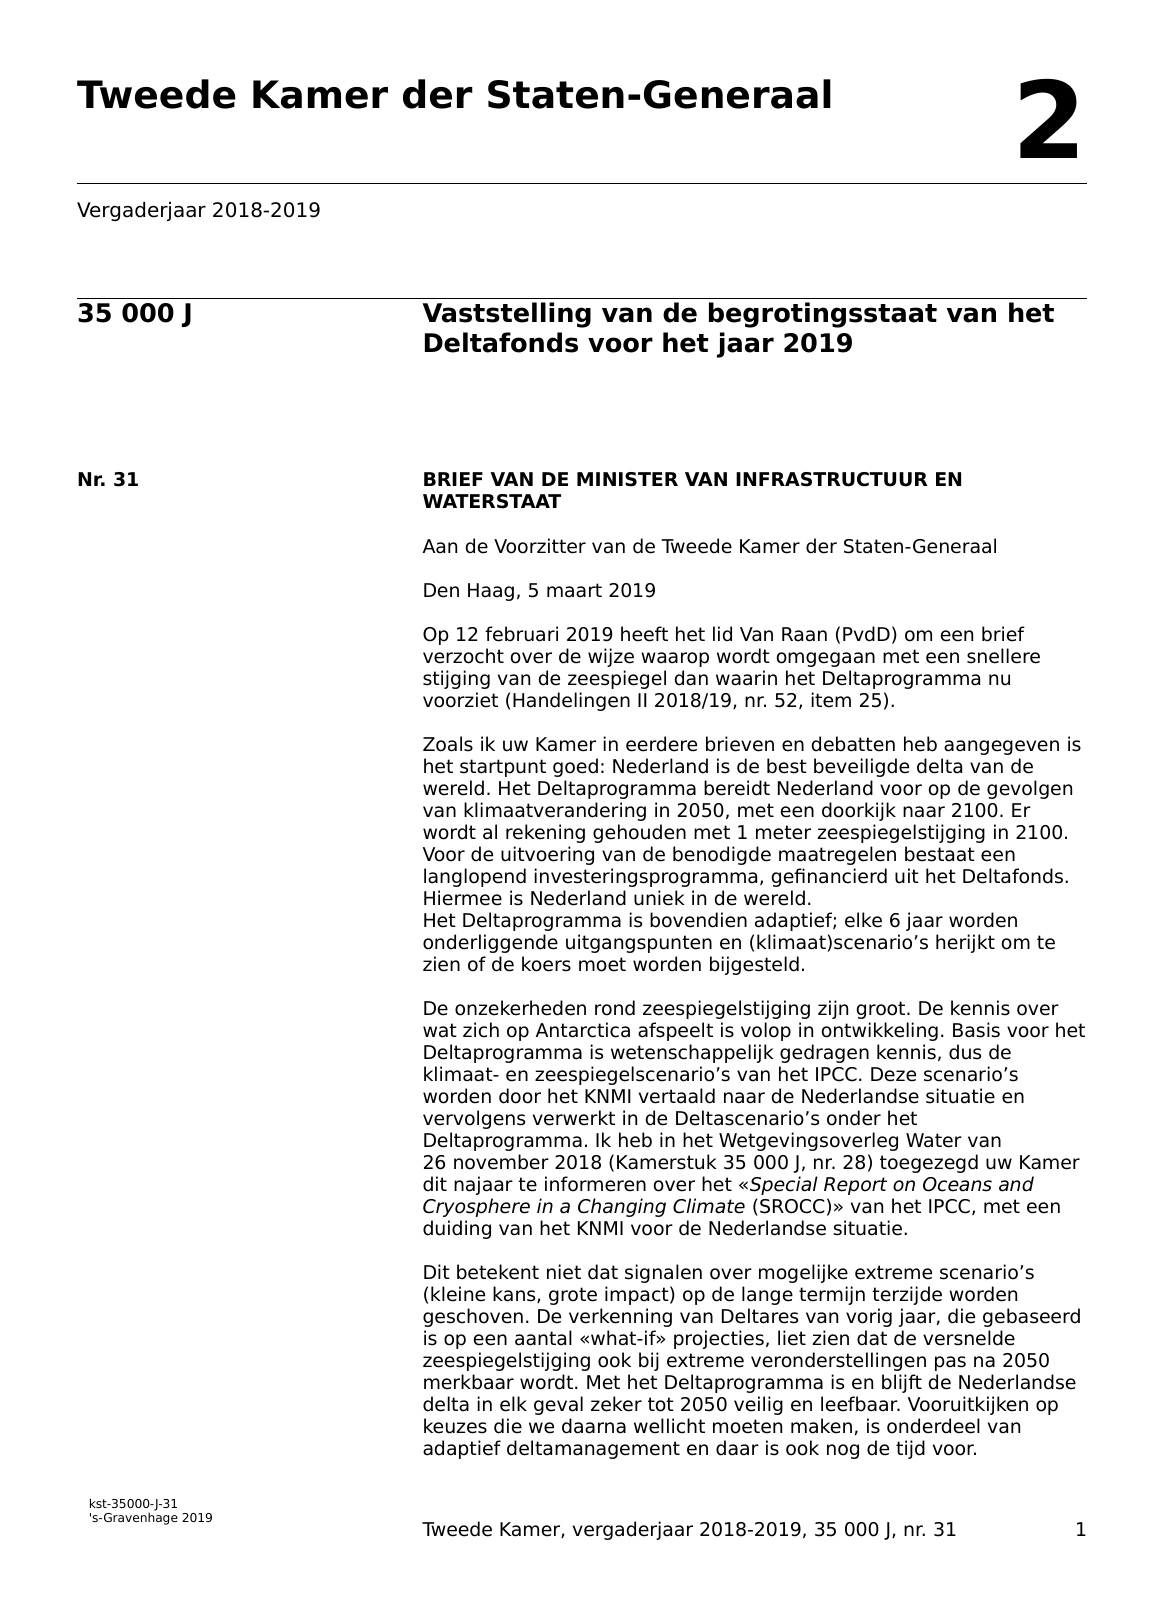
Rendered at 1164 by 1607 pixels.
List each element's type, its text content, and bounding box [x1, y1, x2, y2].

subtitle Nr. 31 BRIEF VAN DE MINISTER VAN INFRASTRUCTUUR EN WATERSTAAT [77, 469, 1087, 513]
text Dit betekent niet dat signalen over mogelijke extreme scenario’s (kleine kans, grote impact) op de lange termijn terzijde worden geschoven. De verkenning van Deltares van vorig jaar, die gebaseerd is op een aantal «what-if» projecties, liet zien dat de versnelde zeespiegelstijging ook bij extreme veronderstellingen pas na 2050 merkbaar wordt. Met het Deltaprogramma is en blijft de Nederlandse delta in elk geval zeker tot 2050 veilig en leefbaar. Vooruitkijken op keuzes die we daarna wellicht moeten maken, is onderdeel van adaptief deltamanagement en daar is ook nog de tijd voor. [422, 1262, 1087, 1460]
table_header 2 [886, 59, 1087, 183]
text Zoals ik uw Kamer in eerdere brieven en debatten heb aangegeven is het startpunt goed: Nederland is de best beveiligde delta van de wereld. Het Deltaprogramma bereidt Nederland voor op de gevolgen van klimaatverandering in 2050, met een doorkijk naar 2100. Er wordt al rekening gehouden met 1 meter zeespiegelstijging in 2100. Voor de uitvoering van de benodigde maatregelen bestaat een langlopend investeringsprogramma, gefinancierd uit het Deltafonds. Hiermee is Nederland uniek in de wereld. [422, 734, 1087, 910]
subtitle 35 000 J Vaststelling van de begrotingsstaat van het Deltafonds voor het jaar 2019 [77, 299, 1087, 358]
text 's-Gravenhage 2019 [88, 1511, 323, 1525]
text Het Deltaprogramma is bovendien adaptief; elke 6 jaar worden onderliggende uitgangspunten en (klimaat)scenario’s herijkt om te zien of de koers moet worden bijgesteld. [422, 910, 1087, 976]
text Aan de Voorzitter van de Tweede Kamer der Staten-Generaal [422, 536, 1087, 557]
table_cell Vergaderjaar 2018-2019 [77, 184, 1087, 298]
text De onzekerheden rond zeespiegelstijging zijn groot. De kennis over wat zich op Antarctica afspeelt is volop in ontwikkeling. Basis voor het Deltaprogramma is wetenschappelijk gedragen kennis, dus de klimaat- en zeespiegelscenario’s van het IPCC. Deze scenario’s worden door het KNMI vertaald naar de Nederlandse situatie en vervolgens verwerkt in de Deltascenario’s onder het Deltaprogramma. Ik heb in het Wetgevingsoverleg Water van 26 november 2018 (Kamerstuk 35 000 J, nr. 28) toegezegd uw Kamer dit najaar te informeren over het «Special Report on Oceans and Cryosphere in a Changing Climate (SROCC)» van het IPCC, met een duiding van het KNMI voor de Nederlandse situatie. [422, 998, 1087, 1240]
text Den Haag, 5 maart 2019 [422, 580, 1087, 602]
text Op 12 februari 2019 heeft het lid Van Raan (PvdD) om een brief verzocht over de wijze waarop wordt omgegaan met een snellere stijging van de zeespiegel dan waarin het Deltaprogramma nu voorziet (Handelingen II 2018/19, nr. 52, item 25). [422, 624, 1087, 712]
table_header Tweede Kamer der Staten-Generaal [77, 59, 886, 183]
text kst-35000-J-31 [88, 1497, 323, 1511]
